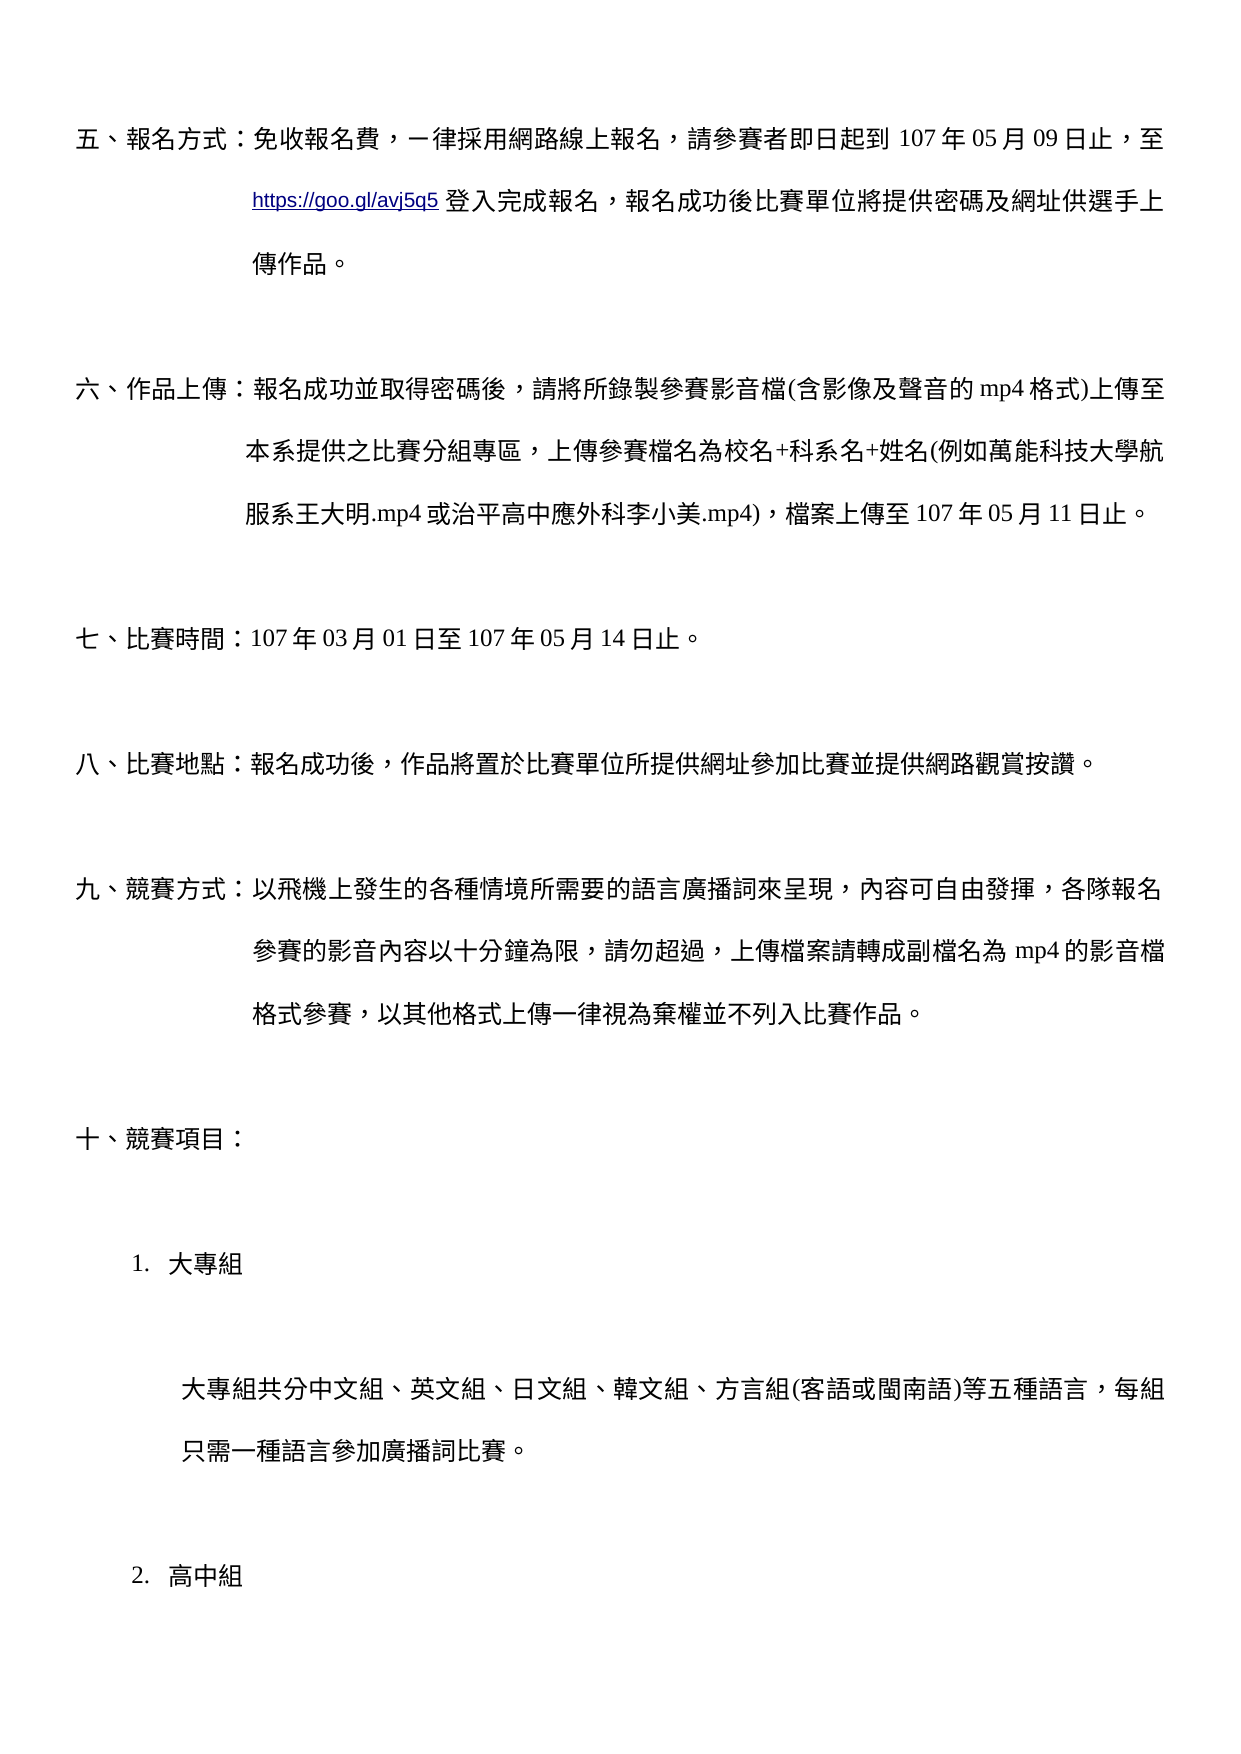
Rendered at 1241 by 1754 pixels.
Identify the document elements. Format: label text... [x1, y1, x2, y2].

text 五、報名方式：免收報名費，ㄧ律採用網路線上報名，請參賽者即日起到107年05月09日止，至https://goo.gl/avj5q5 登入完成報名，報名成功後比賽單位將提供密碼及網址供選手上傳作品。 [75, 96, 1165, 283]
text 九、競賽方式：以飛機上發生的各種情境所需要的語言廣播詞來呈現，內容可自由發揮，各隊報名參賽的影音內容以十分鐘為限，請勿超過，上傳檔案請轉成副檔名為mp4的影音檔格式參賽，以其他格式上傳一律視為棄權並不列入比賽作品。 [75, 846, 1165, 1033]
text 大專組共分中文組、英文組、日文組、韓文組、方言組(客語或閩南語)等五種語言，每組只需一種語言參加廣播詞比賽。 [181, 1346, 1165, 1471]
text 八、比賽地點：報名成功後，作品將置於比賽單位所提供網址參加比賽並提供網路觀賞按讚。 [75, 721, 1165, 783]
text 六、作品上傳：報名成功並取得密碼後，請將所錄製參賽影音檔(含影像及聲音的mp4格式)上傳至本系提供之比賽分組專區，上傳參賽檔名為校名+科系名+姓名(例如萬能科技大學航服系王大明.mp4或治平高中應外科李小美.mp4)，檔案上傳至107年05月11日止。 [75, 346, 1165, 533]
text 七、比賽時間：107年03月01日至107年05月14日止。 [75, 596, 1165, 658]
list 高中組 [131, 1533, 1165, 1596]
text 十、競賽項目： [75, 1096, 1165, 1158]
list 大專組 [131, 1221, 1165, 1283]
